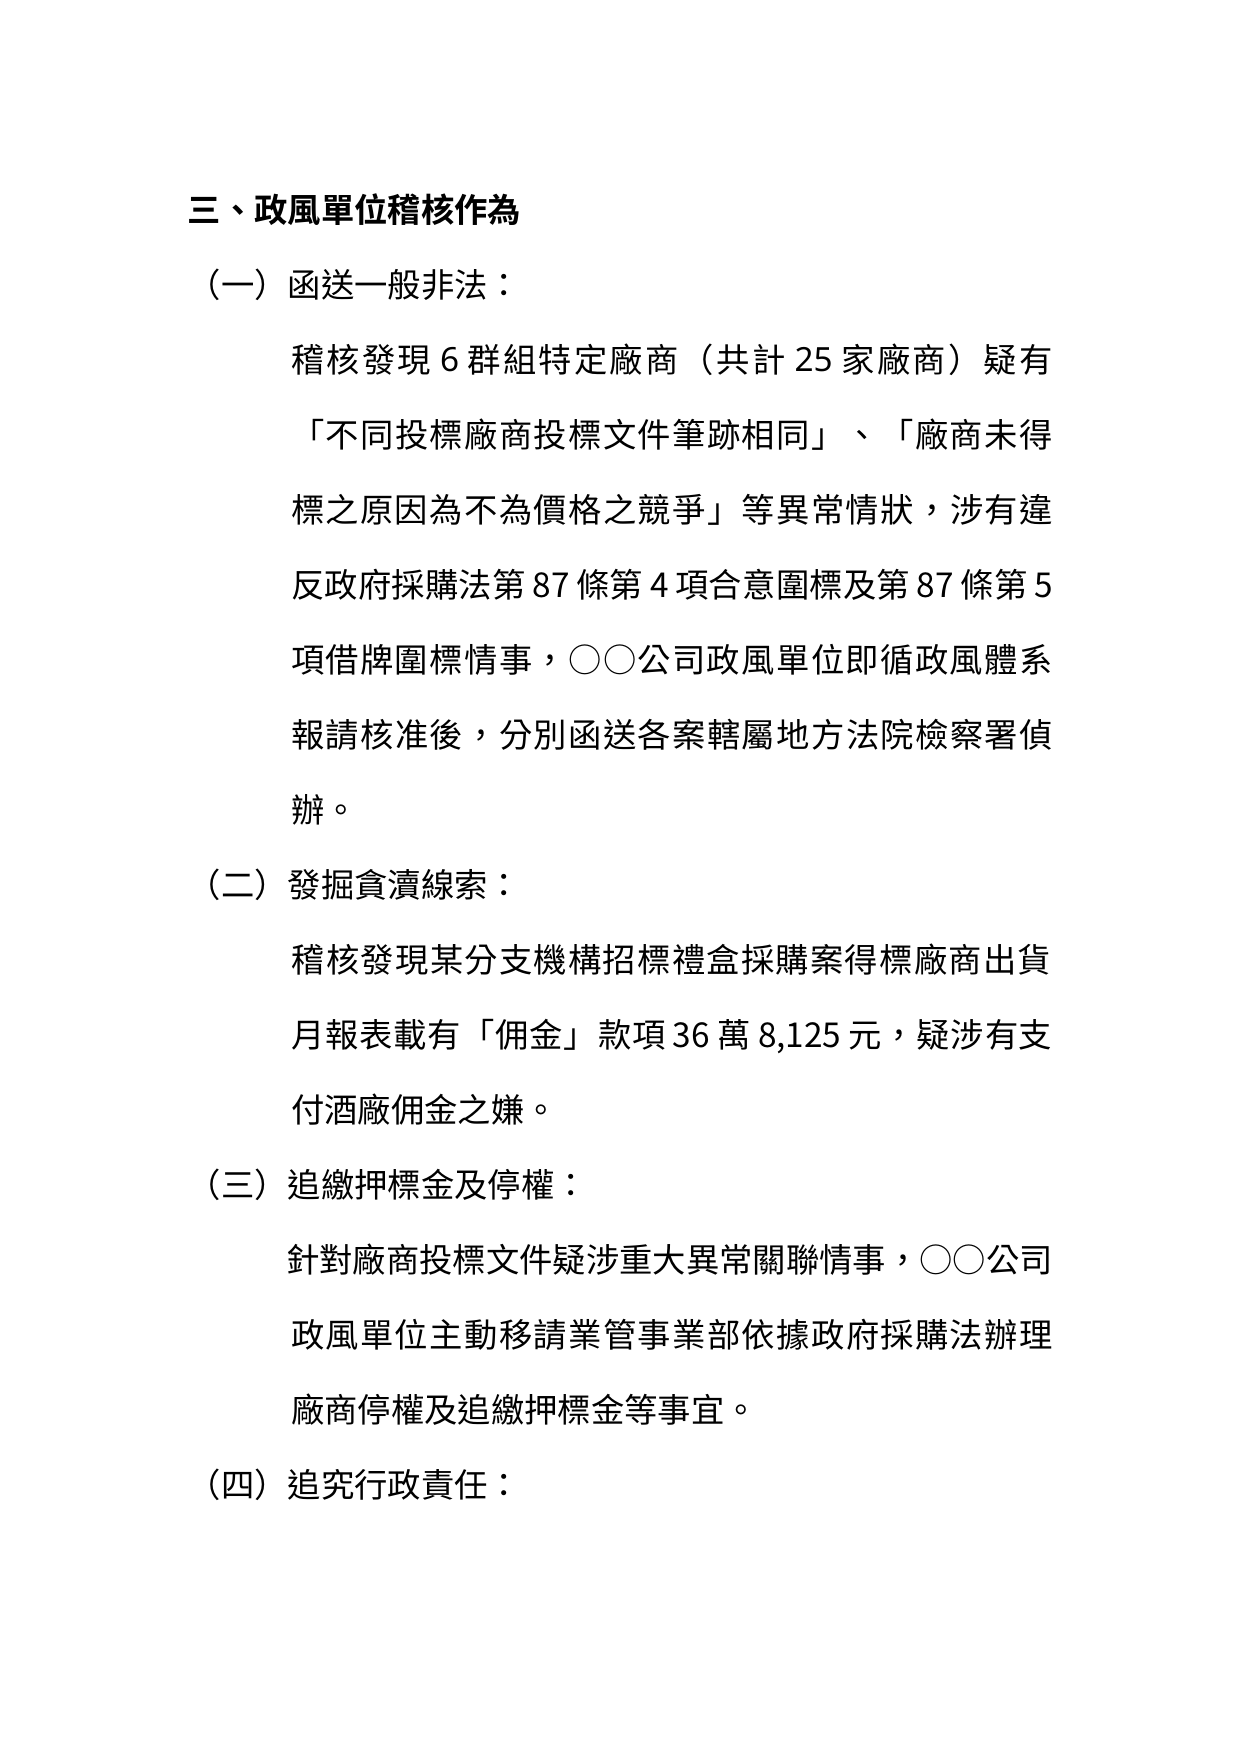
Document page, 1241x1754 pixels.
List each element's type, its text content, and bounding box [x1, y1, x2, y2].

text （四）追究行政責任： [187, 1439, 1053, 1514]
text 三、政風單位稽核作為 [187, 164, 1053, 239]
text 稽核發現某分支機構招標禮盒採購案得標廠商出貨月報表載有「佣金」款項36萬8,125元，疑涉有支付酒廠佣金之嫌。 [291, 914, 1053, 1139]
text （二）發掘貪瀆線索： [187, 839, 1053, 914]
text 稽核發現6群組特定廠商（共計25家廠商）疑有「不同投標廠商投標文件筆跡相同」、「廠商未得標之原因為不為價格之競爭」等異常情狀，涉有違反政府採購法第87條第4項合意圍標及第87條第5項借牌圍標情事，○○公司政風單位即循政風體系報請核准後，分別函送各案轄屬地方法院檢察署偵辦。 [291, 314, 1053, 839]
text （一）函送一般非法： [187, 239, 1053, 314]
text （三）追繳押標金及停權： [187, 1139, 1053, 1214]
text 針對廠商投標文件疑涉重大異常關聯情事，○○公司政風單位主動移請業管事業部依據政府採購法辦理廠商停權及追繳押標金等事宜。 [286, 1214, 1053, 1439]
